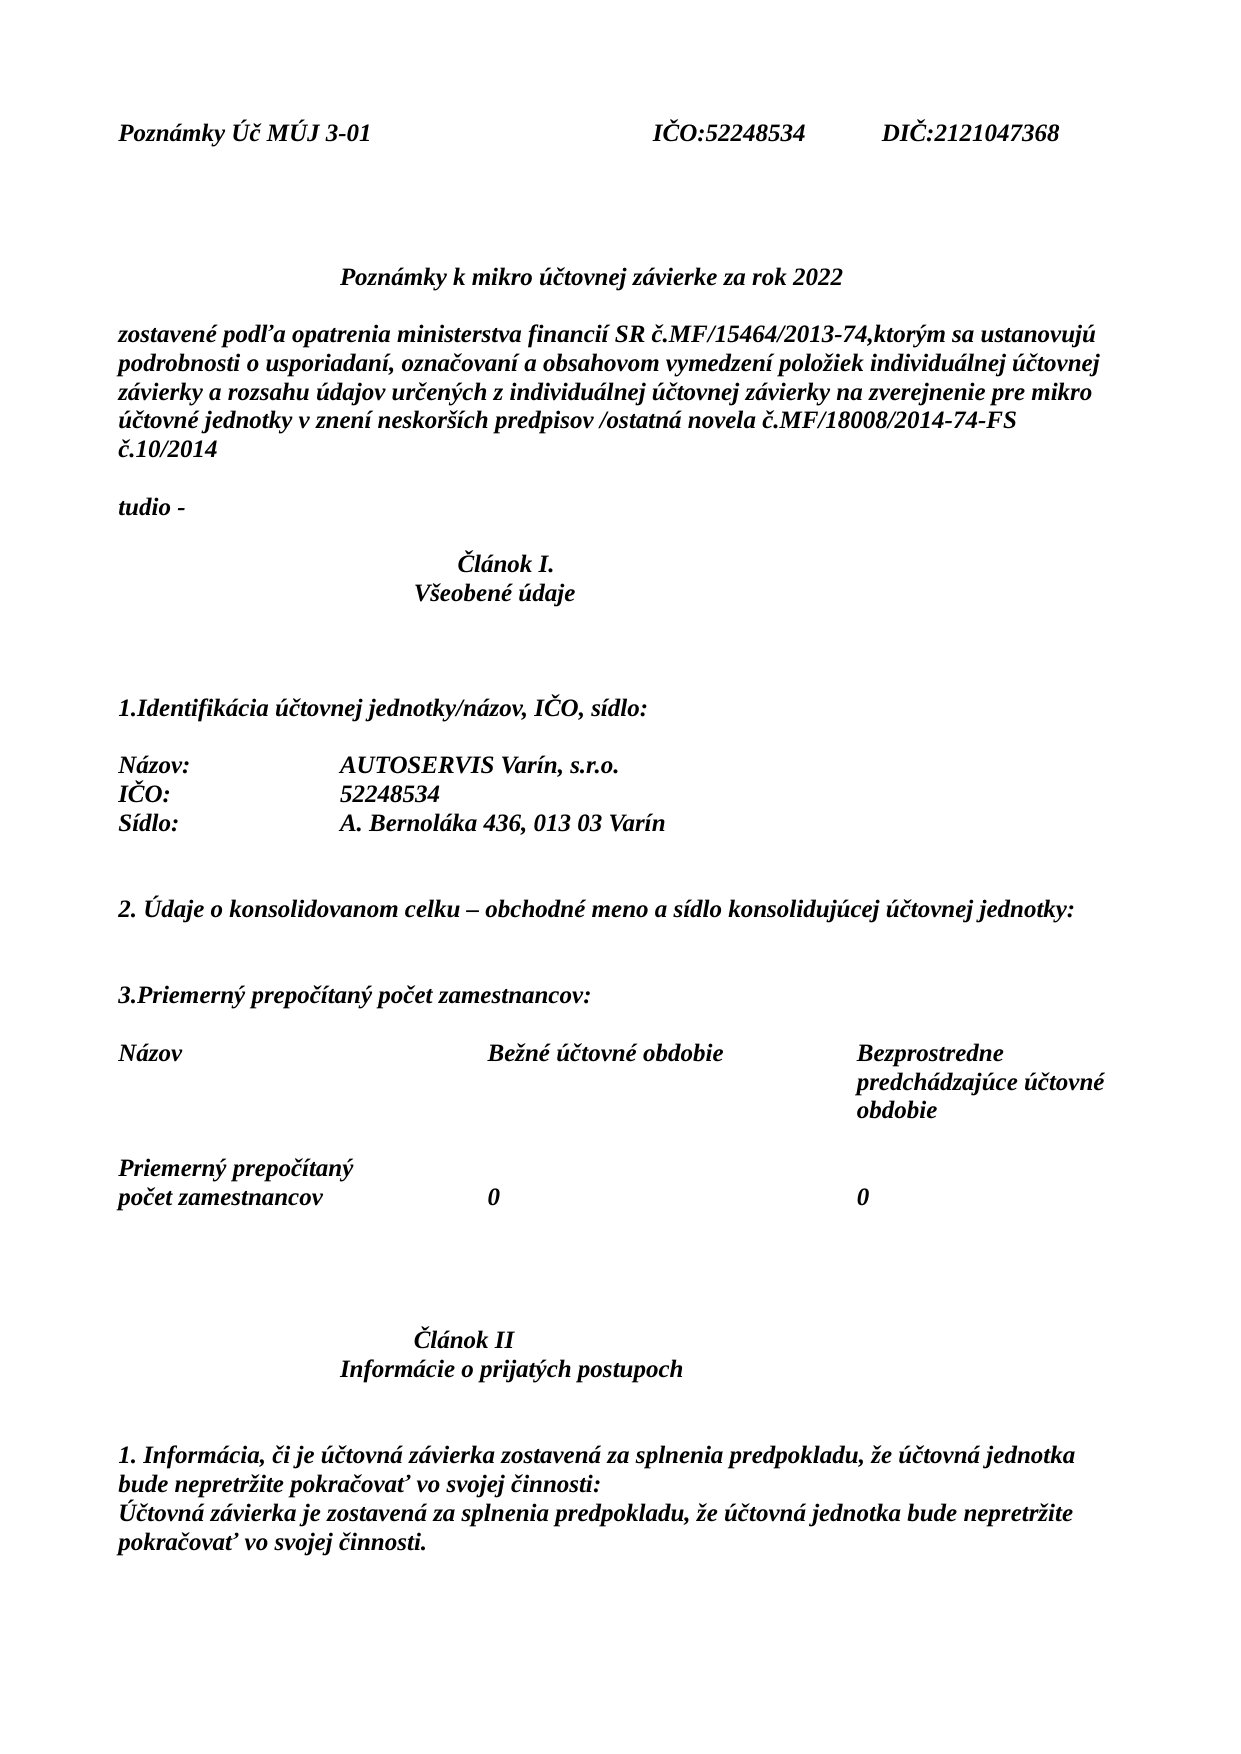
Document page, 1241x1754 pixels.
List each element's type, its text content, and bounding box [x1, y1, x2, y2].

text Sídlo: A. Bernoláka 436, 013 03 Varín [118, 808, 1122, 837]
text Informácie o prijatých postupoch [118, 1354, 1122, 1383]
text Poznámky k mikro účtovnej závierke za rok 2022 [118, 262, 1122, 291]
text Názov Bežné účtovné obdobie Bezprostredne [118, 1038, 1122, 1067]
text obdobie [118, 1096, 1122, 1124]
text 1. Informácia, či je účtovná závierka zostavená za splnenia predpokladu, že účtovná jednotka [118, 1441, 1122, 1469]
text Článok II [118, 1326, 1122, 1354]
text IČO: 52248534 [118, 779, 1122, 808]
text zostavené podľa opatrenia ministerstva financií SR č.MF/15464/2013-74,ktorým sa ustanovujú podrobnosti o usporiadaní, označovaní a obsahovom vymedzení položiek individuálnej účtovnej závierky a rozsahu údajov určených z individuálnej účtovnej závierky na zverejnenie pre mikro účtovné jednotky v znení neskorších predpisov /ostatná novela č.MF/18008/2014-74-FS č.10/2014 [118, 319, 1122, 463]
text počet zamestnancov 0 0 [118, 1182, 1122, 1211]
text Poznámky Úč MÚJ 3-01 IČO:52248534 DIČ:2121047368 [118, 118, 1122, 147]
text bude nepretržite pokračovať vo svojej činnosti: [118, 1469, 1122, 1498]
text Článok I. [118, 549, 1122, 578]
text Priemerný prepočítaný [118, 1153, 1122, 1182]
text Účtovná závierka je zostavená za splnenia predpokladu, že účtovná jednotka bude nepretržite pokračovať vo svojej činnosti. [118, 1498, 1122, 1556]
text predchádzajúce účtovné [118, 1067, 1122, 1096]
text Názov: AUTOSERVIS Varín, s.r.o. [118, 751, 1122, 779]
text 3.Priemerný prepočítaný počet zamestnancov: [118, 981, 1122, 1009]
text Všeobené údaje [118, 578, 1122, 607]
text 2. Údaje o konsolidovanom celku – obchodné meno a sídlo konsolidujúcej účtovnej jednotky: [118, 894, 1122, 923]
text tudio - [118, 492, 1122, 521]
text 1.Identifikácia účtovnej jednotky/názov, IČO, sídlo: [118, 693, 1122, 722]
